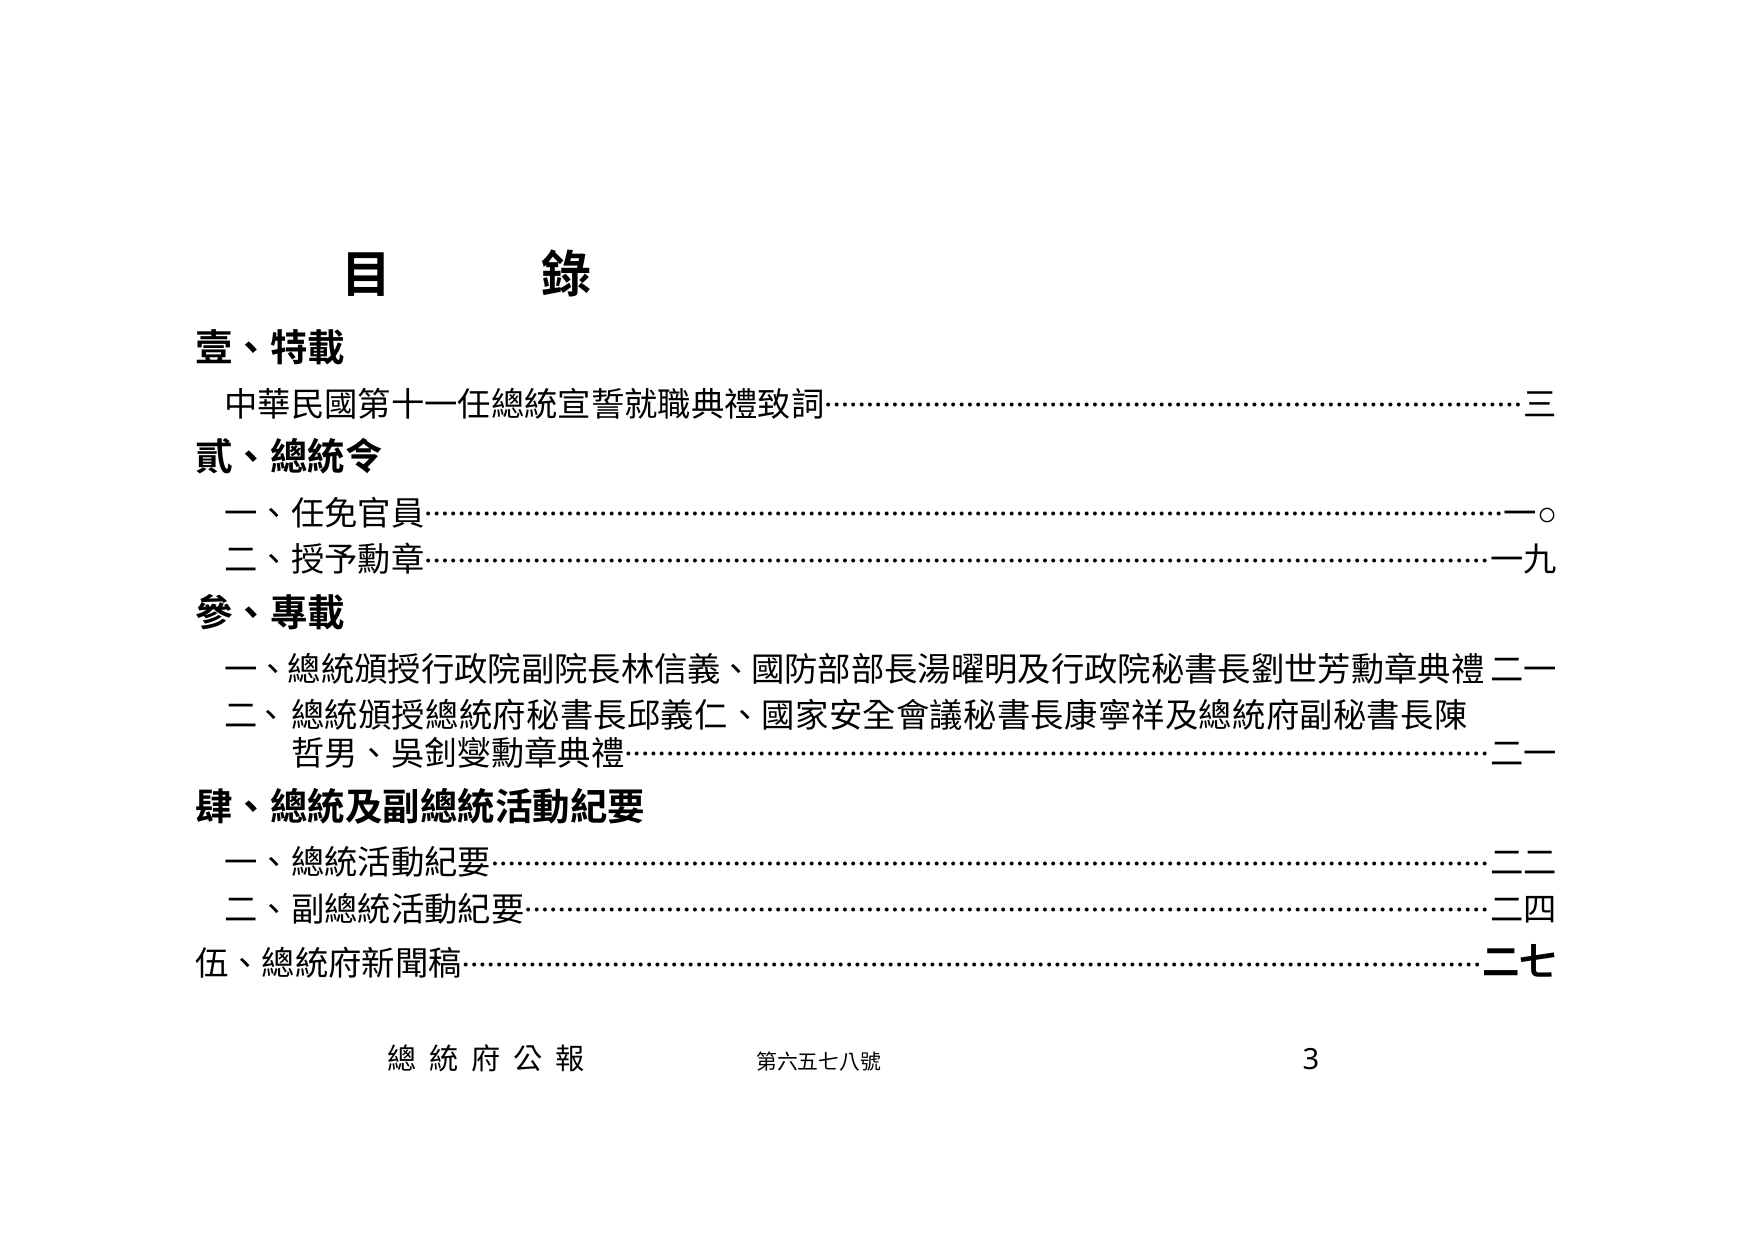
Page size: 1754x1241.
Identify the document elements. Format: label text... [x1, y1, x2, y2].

text 一、總統活動紀要 二二 [224, 844, 1472, 882]
text 壹、特載 [195, 331, 1559, 369]
text 二、副總統活動紀要 二四 [224, 891, 1472, 929]
text 二、授予勳章 一九 [224, 542, 1472, 579]
text 伍、總統府新聞稿 二七 [195, 946, 1559, 983]
text 中華民國第十一任總統宣誓就職典禮致詞 三 [224, 386, 1472, 424]
text 肆、總統及副總統活動紀要 [195, 790, 1559, 827]
text 目 錄 [341, 234, 1559, 306]
text 一、總統頒授行政院副院長林信義、國防部部長湯曜明及行政院秘書長劉世芳勳章典禮 二一 [224, 651, 1472, 689]
text 一、任免官員 一○ [224, 495, 1472, 533]
text 參、專載 [195, 596, 1559, 634]
text 貳、總統令 [195, 441, 1559, 478]
text 二、 總統頒授總統府秘書長邱義仁、國家安全會議秘書長康寧祥及總統府副秘書長陳哲男、吳釗燮勳章典禮 二一 [224, 698, 1472, 773]
